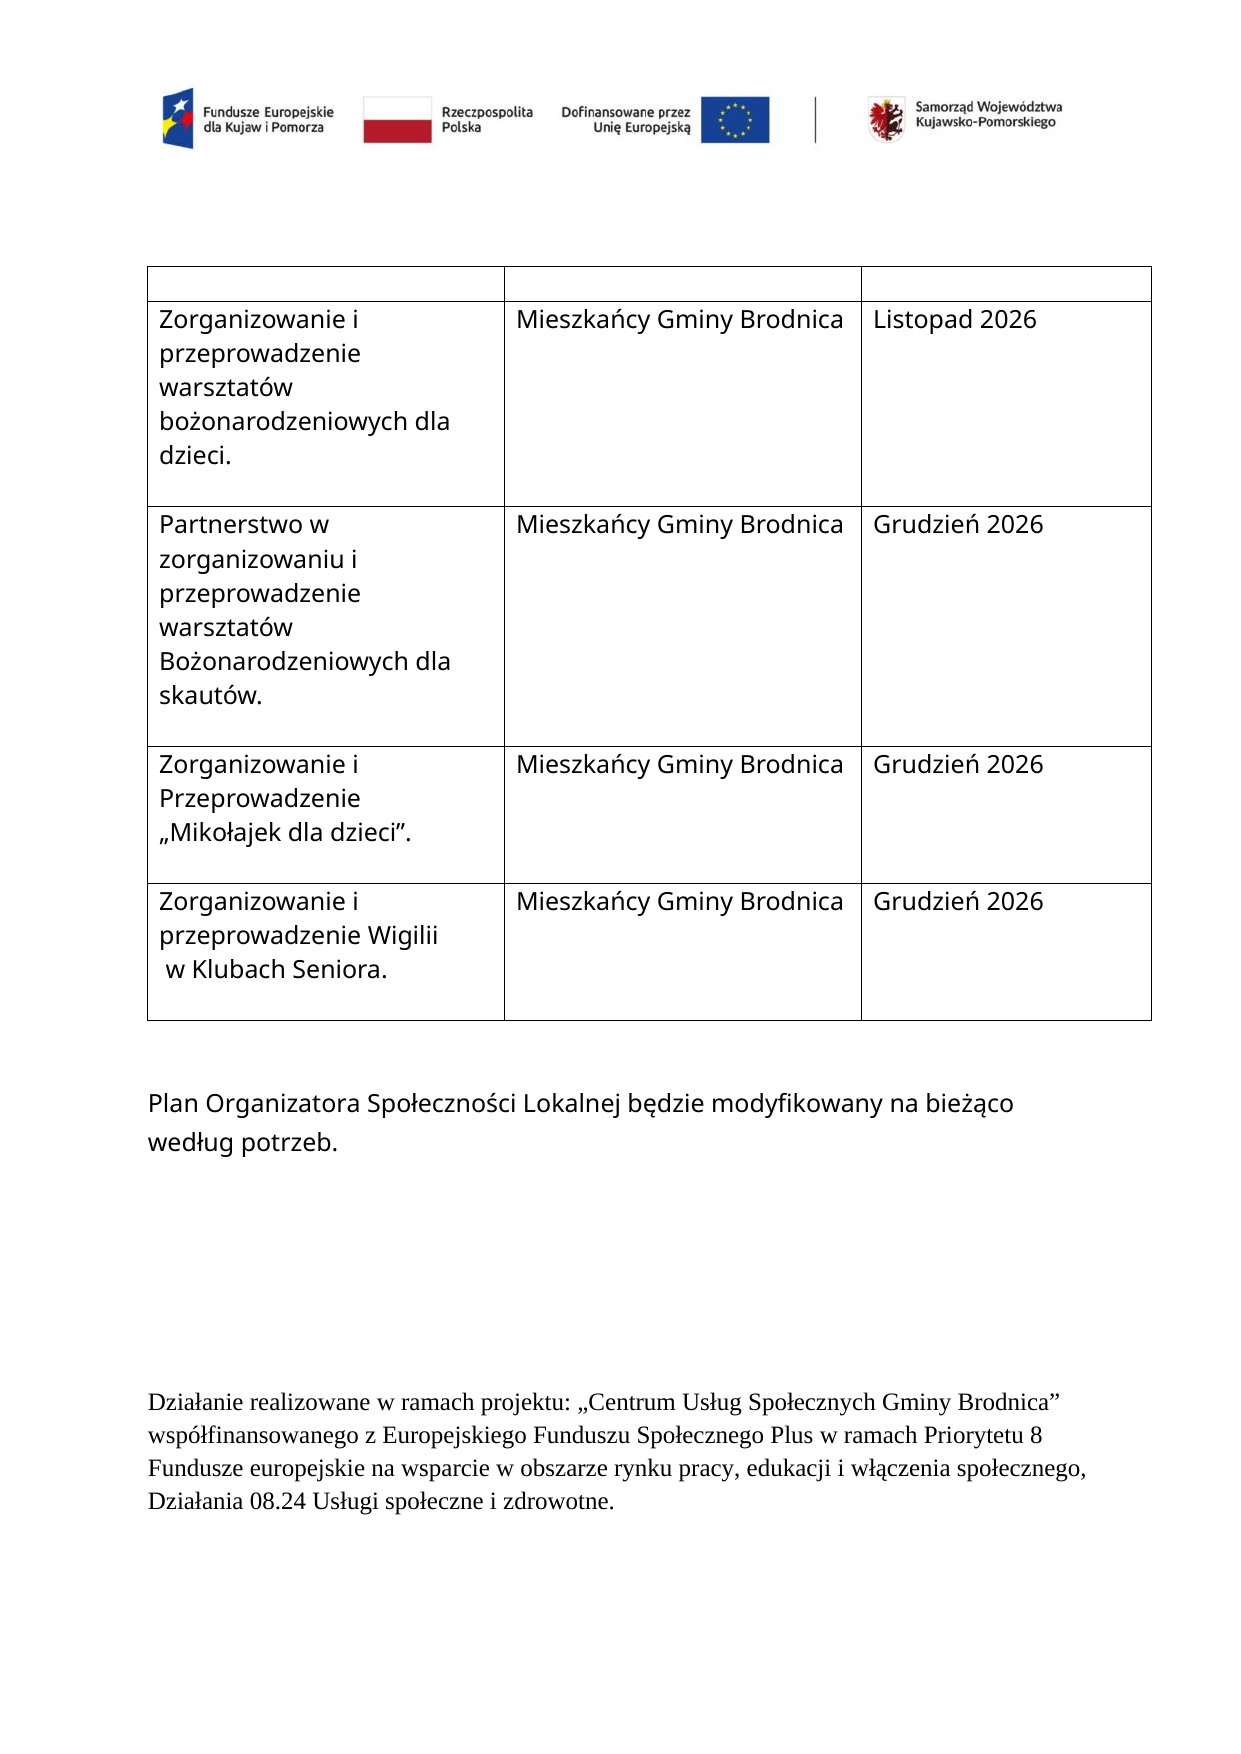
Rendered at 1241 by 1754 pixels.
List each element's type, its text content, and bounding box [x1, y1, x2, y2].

table_cell Grudzień 2026 [862, 747, 1151, 883]
table_cell Mieszkańcy Gminy Brodnica [505, 302, 861, 506]
table_cell Zorganizowanie i Przeprowadzenie „Mikołajek dla dzieci”. [148, 747, 504, 883]
table_cell Mieszkańcy Gminy Brodnica [505, 507, 861, 746]
table_cell Listopad 2026 [862, 302, 1151, 506]
text Działanie realizowane w ramach projektu: „Centrum Usług Społecznych Gminy Brodnica” współfinansowanego z Europejskiego Funduszu Społecznego Plus w ramach Priorytetu 8 Fundusze europejskie na wsparcie w obszarze rynku pracy, edukacji i włączenia społecznego, Działania 08.24 Usługi społeczne i zdrowotne. [148, 1387, 1093, 1515]
table_cell Grudzień 2026 [862, 507, 1151, 746]
table_cell Partnerstwo w zorganizowaniu i przeprowadzenie warsztatów Bożonarodzeniowych dla skautów. [148, 507, 504, 746]
table_cell Grudzień 2026 [862, 884, 1151, 1020]
table_cell [862, 267, 1151, 301]
table_cell Zorganizowanie i przeprowadzenie Wigilii w Klubach Seniora. [148, 884, 504, 1020]
table_cell [505, 267, 861, 301]
table_cell Mieszkańcy Gminy Brodnica [505, 747, 861, 883]
table_cell Mieszkańcy Gminy Brodnica [505, 884, 861, 1020]
text Plan Organizatora Społeczności Lokalnej będzie modyfikowany na bieżąco według potrzeb. [148, 1085, 1093, 1159]
table_cell Zorganizowanie i przeprowadzenie warsztatów bożonarodzeniowych dla dzieci. [148, 302, 504, 506]
table_cell [148, 267, 504, 301]
